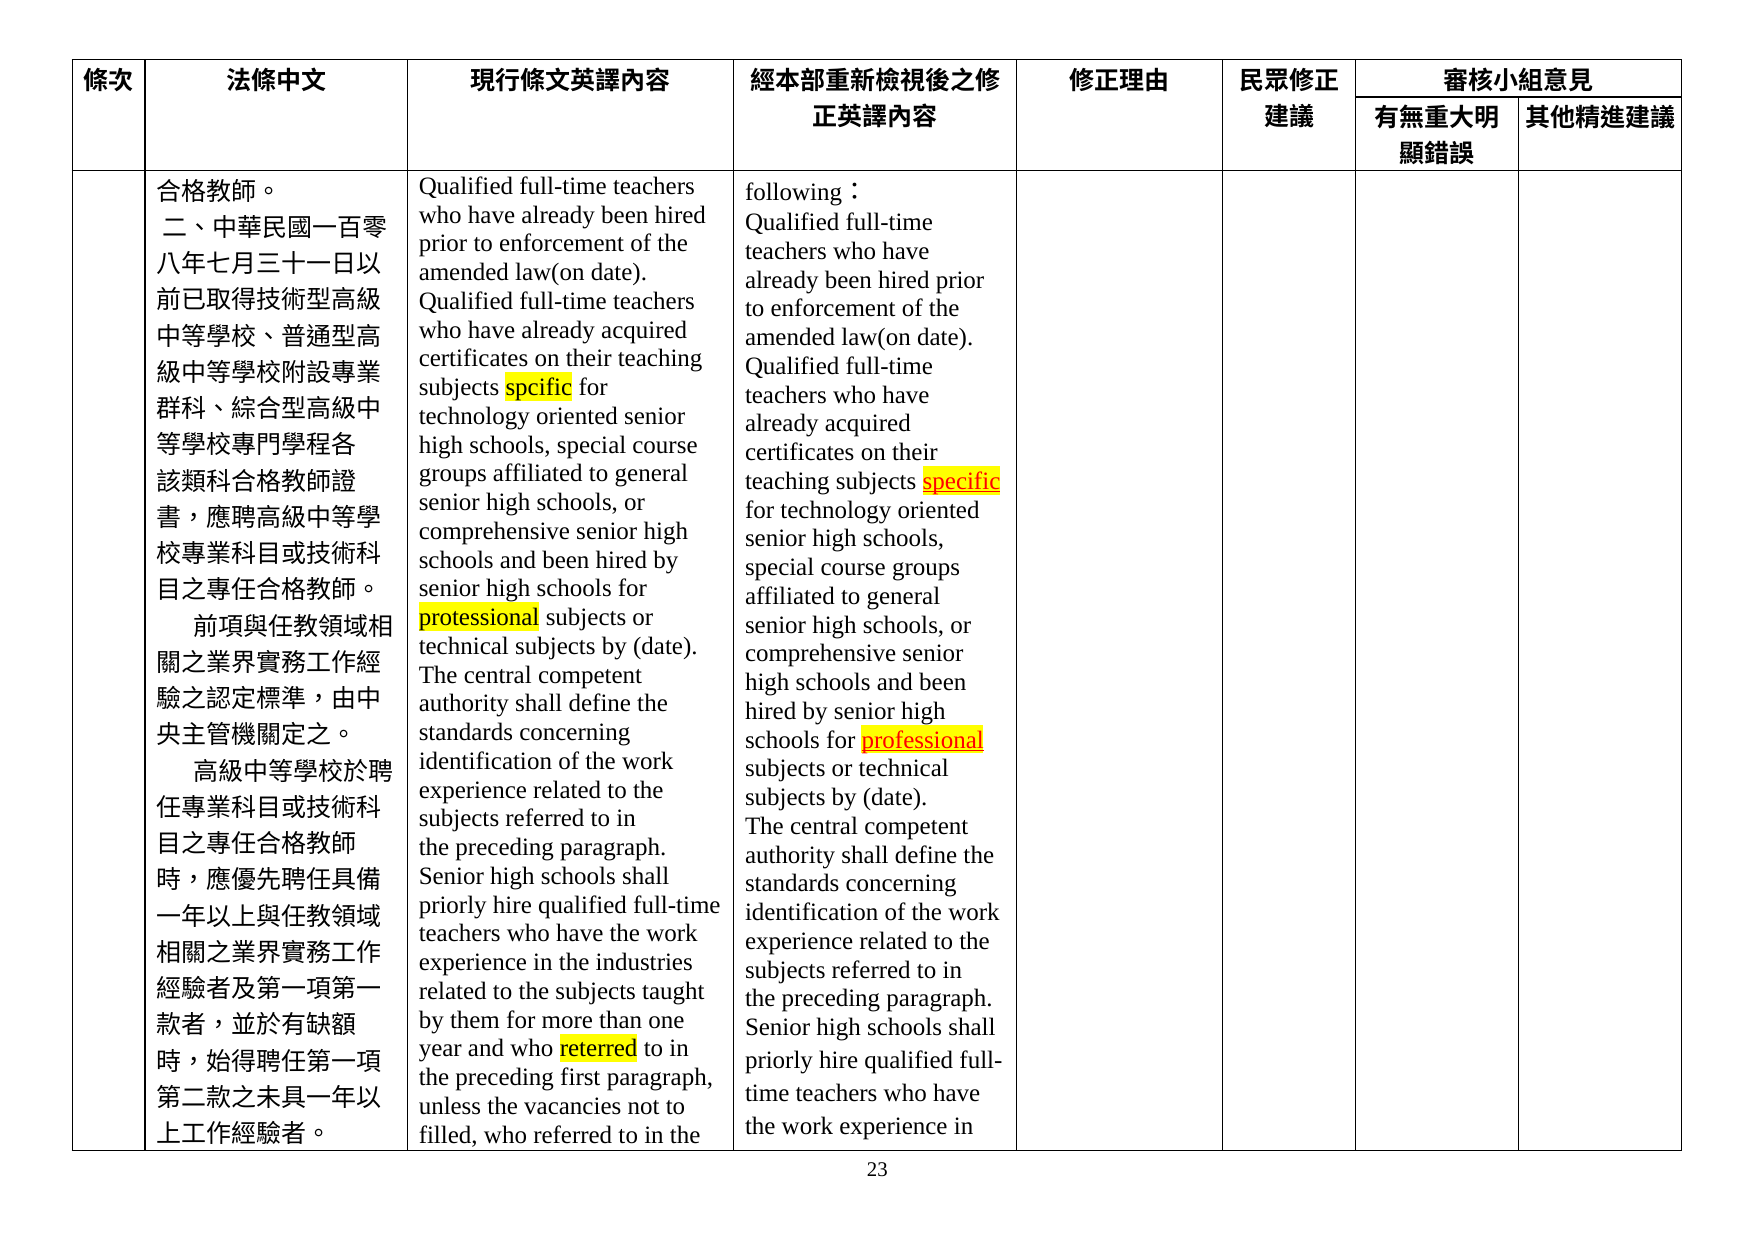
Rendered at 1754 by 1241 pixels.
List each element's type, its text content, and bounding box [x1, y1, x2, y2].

table_header 經本部重新檢視後之修正英譯內容 [734, 60, 1016, 170]
table_header 條次 [73, 60, 144, 170]
table_cell [73, 171, 144, 1150]
table_cell 合格教師。 二、中華民國一百零八年七月三十一日以前已取得技術型高級中等學校、普通型高級中等學校附設專業群科、綜合型高級中等學校專門學程各 該類科合格教師證書，應聘高級中等學校專業科目或技術科目之專任合格教師。 前項與任教領域相關之業界實務工作經驗之認定標準，由中央主管機關定之。 高級中等學校於聘任專業科目或技術科目之專任合格教師時，應優先聘任具備一年以上與任教領域相關之業界實務工作經驗者及第一項第一款者，並於有缺額時，始得聘任第一項第二款之未具一年以上工作經驗者。 [146, 171, 407, 1150]
table_cell [1223, 171, 1355, 1150]
table_cell Qualified full-time teachers who have already been hired prior to enforcement of the amended law(on date). Qualified full-time teachers who have already acquired certificates on their teaching subjects spcific for technology oriented senior high schools, special course groups affiliated to general senior high schools, or comprehensive senior high schools and been hired by senior high schools for protessional subjects or technical subjects by (date). The central competent authority shall define the standards concerning identification of the work experience related to the subjects referred to in the preceding paragraph. Senior high schools shall priorly hire qualified full-time teachers who have the work experience in the industries related to the subjects taught by them for more than one year and who reterred to in the preceding first paragraph, unless the vacancies not to filled, who referred to in the [408, 171, 733, 1150]
table_cell [1017, 171, 1222, 1150]
table_cell 有無重大明顯錯誤 [1356, 98, 1518, 170]
table_cell following： Qualified full-time teachers who have already been hired prior to enforcement of the amended law(on date). Qualified full-time teachers who have already acquired certificates on their teaching subjects specific for technology oriented senior high schools, special course groups affiliated to general senior high schools, or comprehensive senior high schools and been hired by senior high schools for professional subjects or technical subjects by (date). The central competent authority shall define the standards concerning identification of the work experience related to the subjects referred to in the preceding paragraph. Senior high schools shall priorly hire qualified full-time teachers who have the work experience in [734, 171, 1016, 1150]
table_header 民眾修正建議 [1223, 60, 1355, 170]
table_cell 其他精進建議 [1519, 98, 1681, 170]
table_header 修正理由 [1017, 60, 1222, 170]
table_header 法條中文 [146, 60, 407, 170]
table_header 現行條文英譯內容 [408, 60, 733, 170]
table_cell [1356, 171, 1518, 1150]
table_cell [1519, 171, 1681, 1150]
table_header 審核小組意見 [1356, 60, 1681, 96]
